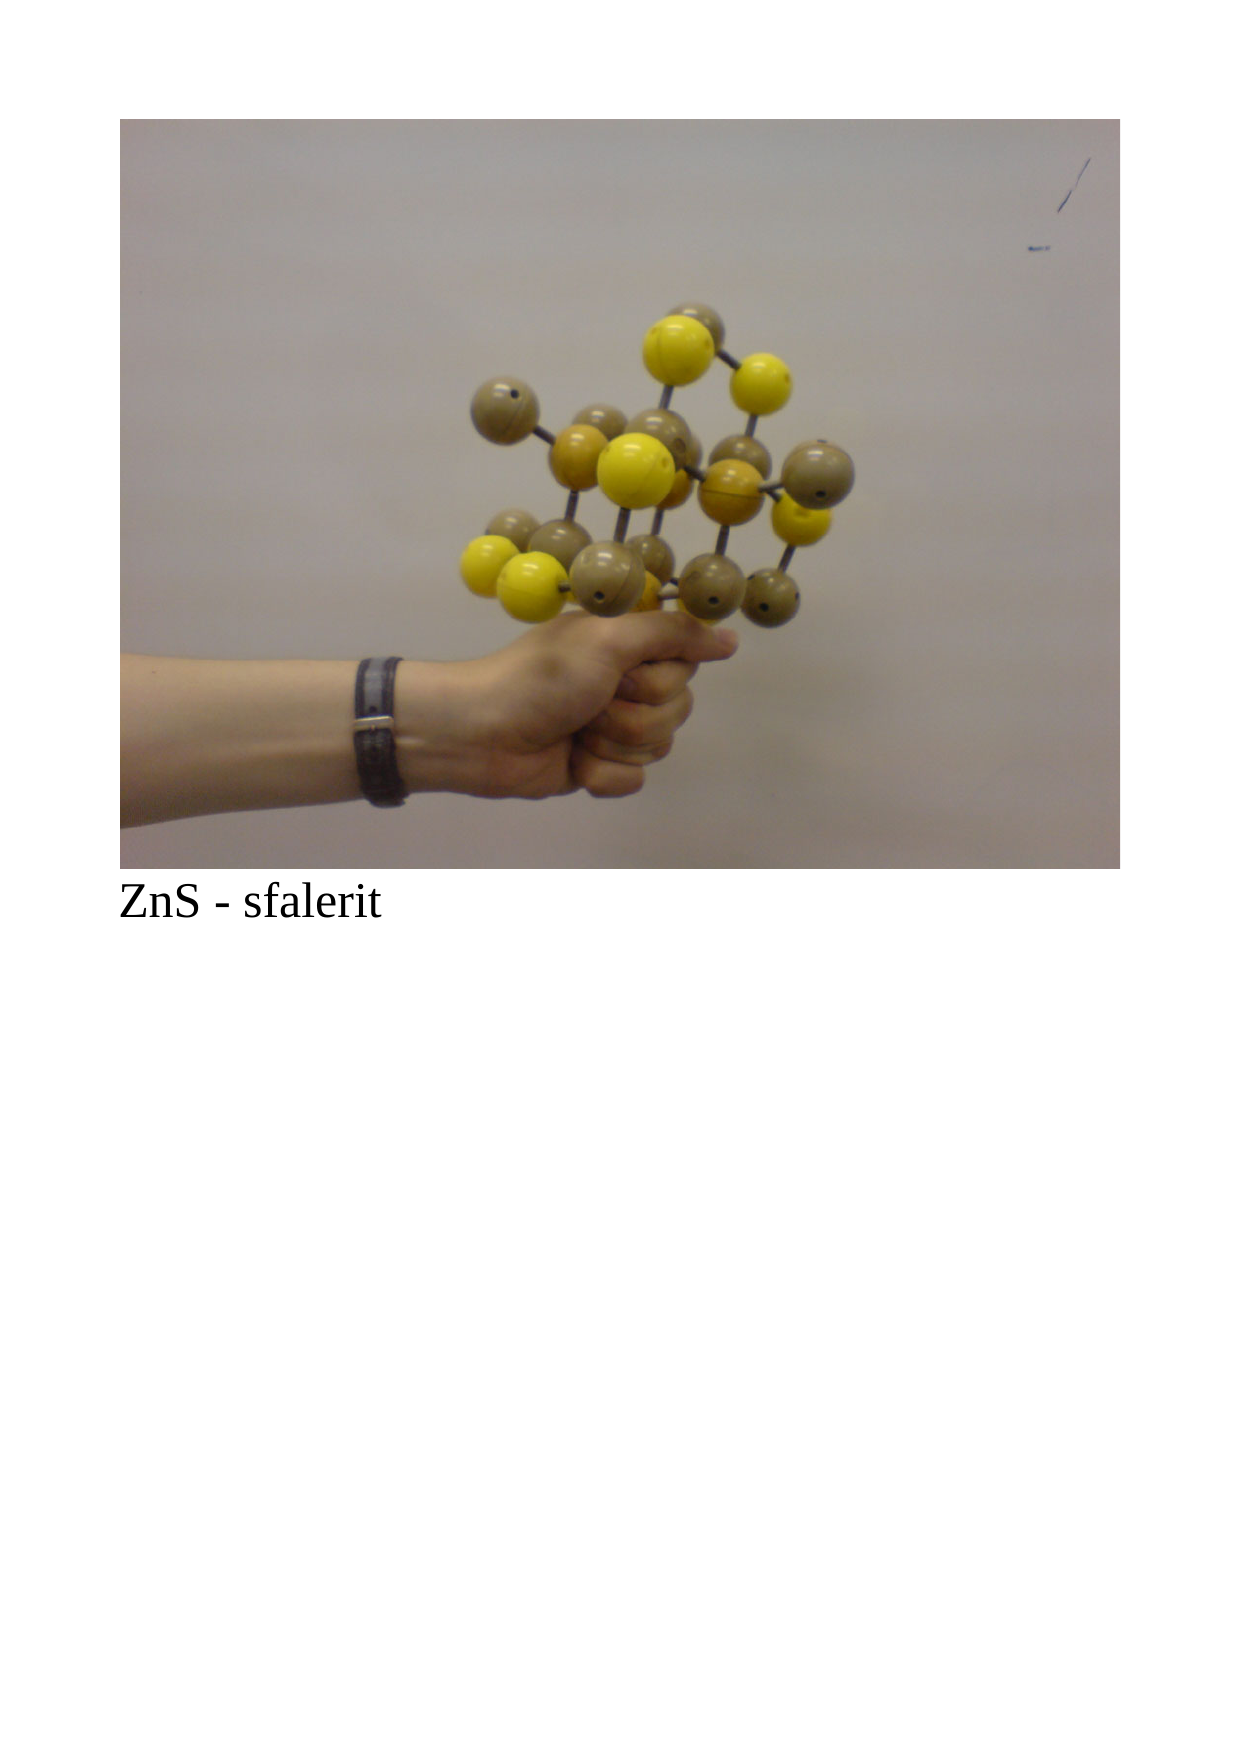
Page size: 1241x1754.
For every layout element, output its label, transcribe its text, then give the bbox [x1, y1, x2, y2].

picture [120, 119, 1121, 869]
text ZnS - sfalerit [118, 871, 1122, 928]
